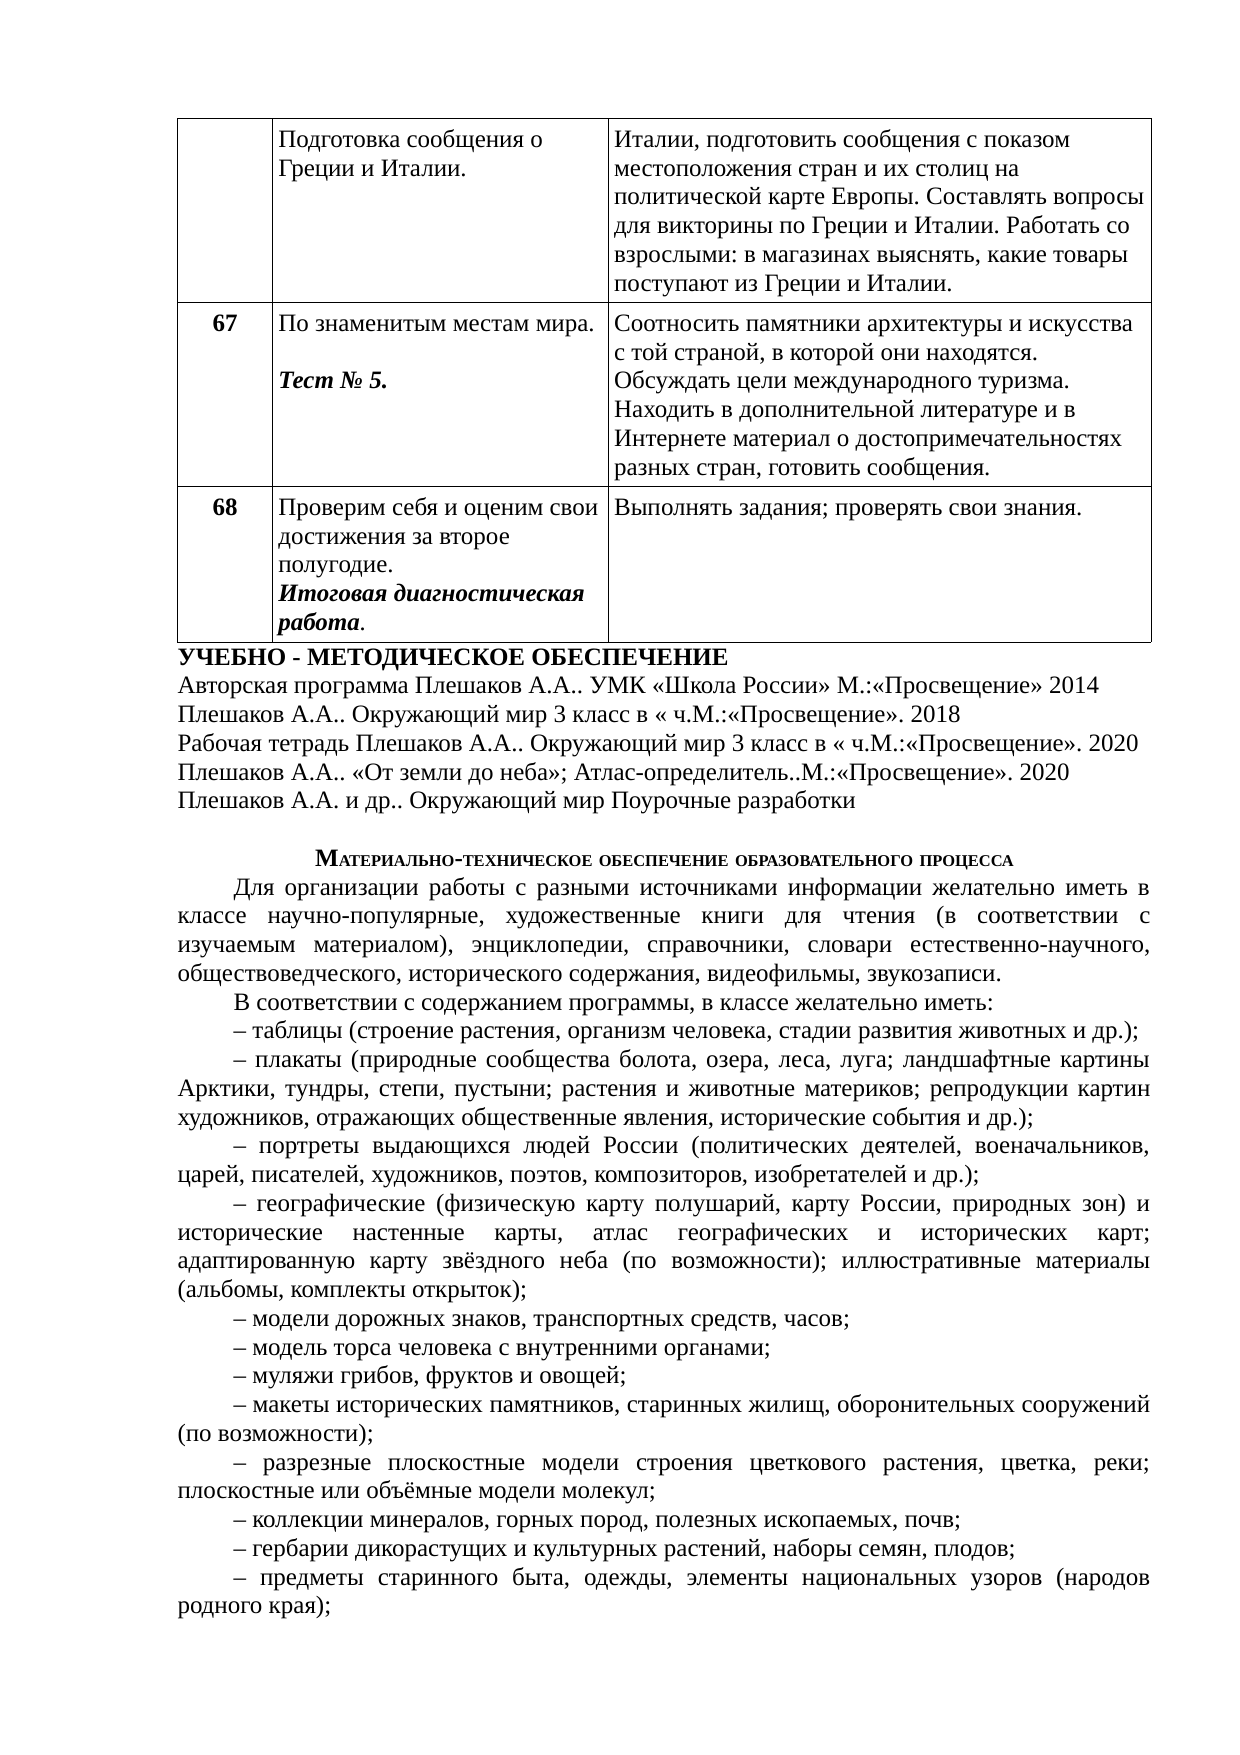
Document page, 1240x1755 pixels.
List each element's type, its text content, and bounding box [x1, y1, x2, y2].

table_cell 68 [178, 487, 272, 642]
text – плакаты (природные сообщества болота, озера, леса, луга; ландшафтные картины Арктики, тундры, степи, пустыни; растения и животные материков; репродукции картин художников, отражающих общественные явления, исторические события и др.); [177, 1044, 1151, 1130]
text – разрезные плоскостные модели строения цветкового растения, цветка, реки; плоскостные или объёмные модели молекул; [177, 1447, 1151, 1504]
table_cell Соотносить памятники архитектуры и искусства с той страной, в которой они находятся. Обсуждать цели международного туризма. Находить в дополнительной литературе и в Интернете материал о достопримечательностях разных стран, готовить сообщения. [609, 303, 1151, 486]
text Авторская программа Плешаков А.А.. УМК «Школа России» М.:«Просвещение» 2014 [177, 670, 1151, 699]
text Плешаков А.А.. Окружающий мир 3 класс в « ч.М.:«Просвещение». 2018 [177, 699, 1151, 728]
text Плешаков А.А. и др.. Окружающий мир Поурочные разработки [177, 785, 1151, 814]
table_cell Италии, подготовить сообщения с показом местоположения стран и их столиц на политической карте Европы. Составлять вопросы для викторины по Греции и Италии. Работать со взрослыми: в магазинах выяснять, какие товары поступают из Греции и Италии. [609, 119, 1151, 302]
table_cell Подготовка сообщения о Греции и Италии. [273, 119, 608, 302]
table_cell 67 [178, 303, 272, 486]
table_cell По знаменитым местам мира. Тест № 5. [273, 303, 608, 486]
text Рабочая тетрадь Плешаков А.А.. Окружающий мир 3 класс в « ч.М.:«Просвещение». 2020 [177, 728, 1151, 757]
text – портреты выдающихся людей России (политических деятелей, военачальников, царей, писателей, художников, поэтов, композиторов, изобретателей и др.); [177, 1130, 1151, 1188]
text – географические (физическую карту полушарий, карту России, природных зон) и исторические настенные карты, атлас географических и исторических карт; адаптированную карту звёздного неба (по возможности); иллюстративные материалы (альбомы, комплекты открыток); [177, 1188, 1151, 1303]
text Для организации работы с разными источниками информации желательно иметь в классе научно-популярные, художественные книги для чтения (в соответствии с изучаемым материалом), энциклопедии, справочники, словари естественно-научного, обществоведческого, исторического содержания, видеофильмы, звукозаписи. [177, 872, 1151, 987]
text В соответствии с содержанием программы, в классе желательно иметь: [177, 987, 1151, 1015]
text – модели дорожных знаков, транспортных средств, часов; [177, 1303, 1151, 1332]
table_cell Проверим себя и оценим свои достижения за второе полугодие. Итоговая диагностическая работа. [273, 487, 608, 642]
text – гербарии дикорастущих и культурных растений, наборы семян, плодов; [177, 1533, 1151, 1562]
text – таблицы (строение растения, организм человека, стадии развития животных и др.); [177, 1015, 1151, 1044]
table_cell [178, 119, 272, 302]
text – муляжи грибов, фруктов и овощей; [177, 1360, 1151, 1389]
text – коллекции минералов, горных пород, полезных ископаемых, почв; [177, 1504, 1151, 1533]
text – модель торса человека с внутренними органами; [177, 1332, 1151, 1360]
text Материально-техническое обеспечение образовательного процесса [177, 843, 1151, 872]
text Плешаков А.А.. «От земли до неба»; Атлас-определитель..М.:«Просвещение». 2020 [177, 757, 1151, 785]
table_cell Выполнять задания; проверять свои знания. [609, 487, 1151, 642]
text – макеты исторических памятников, старинных жилищ, оборонительных сооружений (по возможности); [177, 1389, 1151, 1447]
text – предметы старинного быта, одежды, элементы национальных узоров (народов родного края); [177, 1562, 1151, 1619]
text УЧЕБНО - МЕТОДИЧЕСКОЕ ОБЕСПЕЧЕНИЕ [177, 643, 1151, 670]
